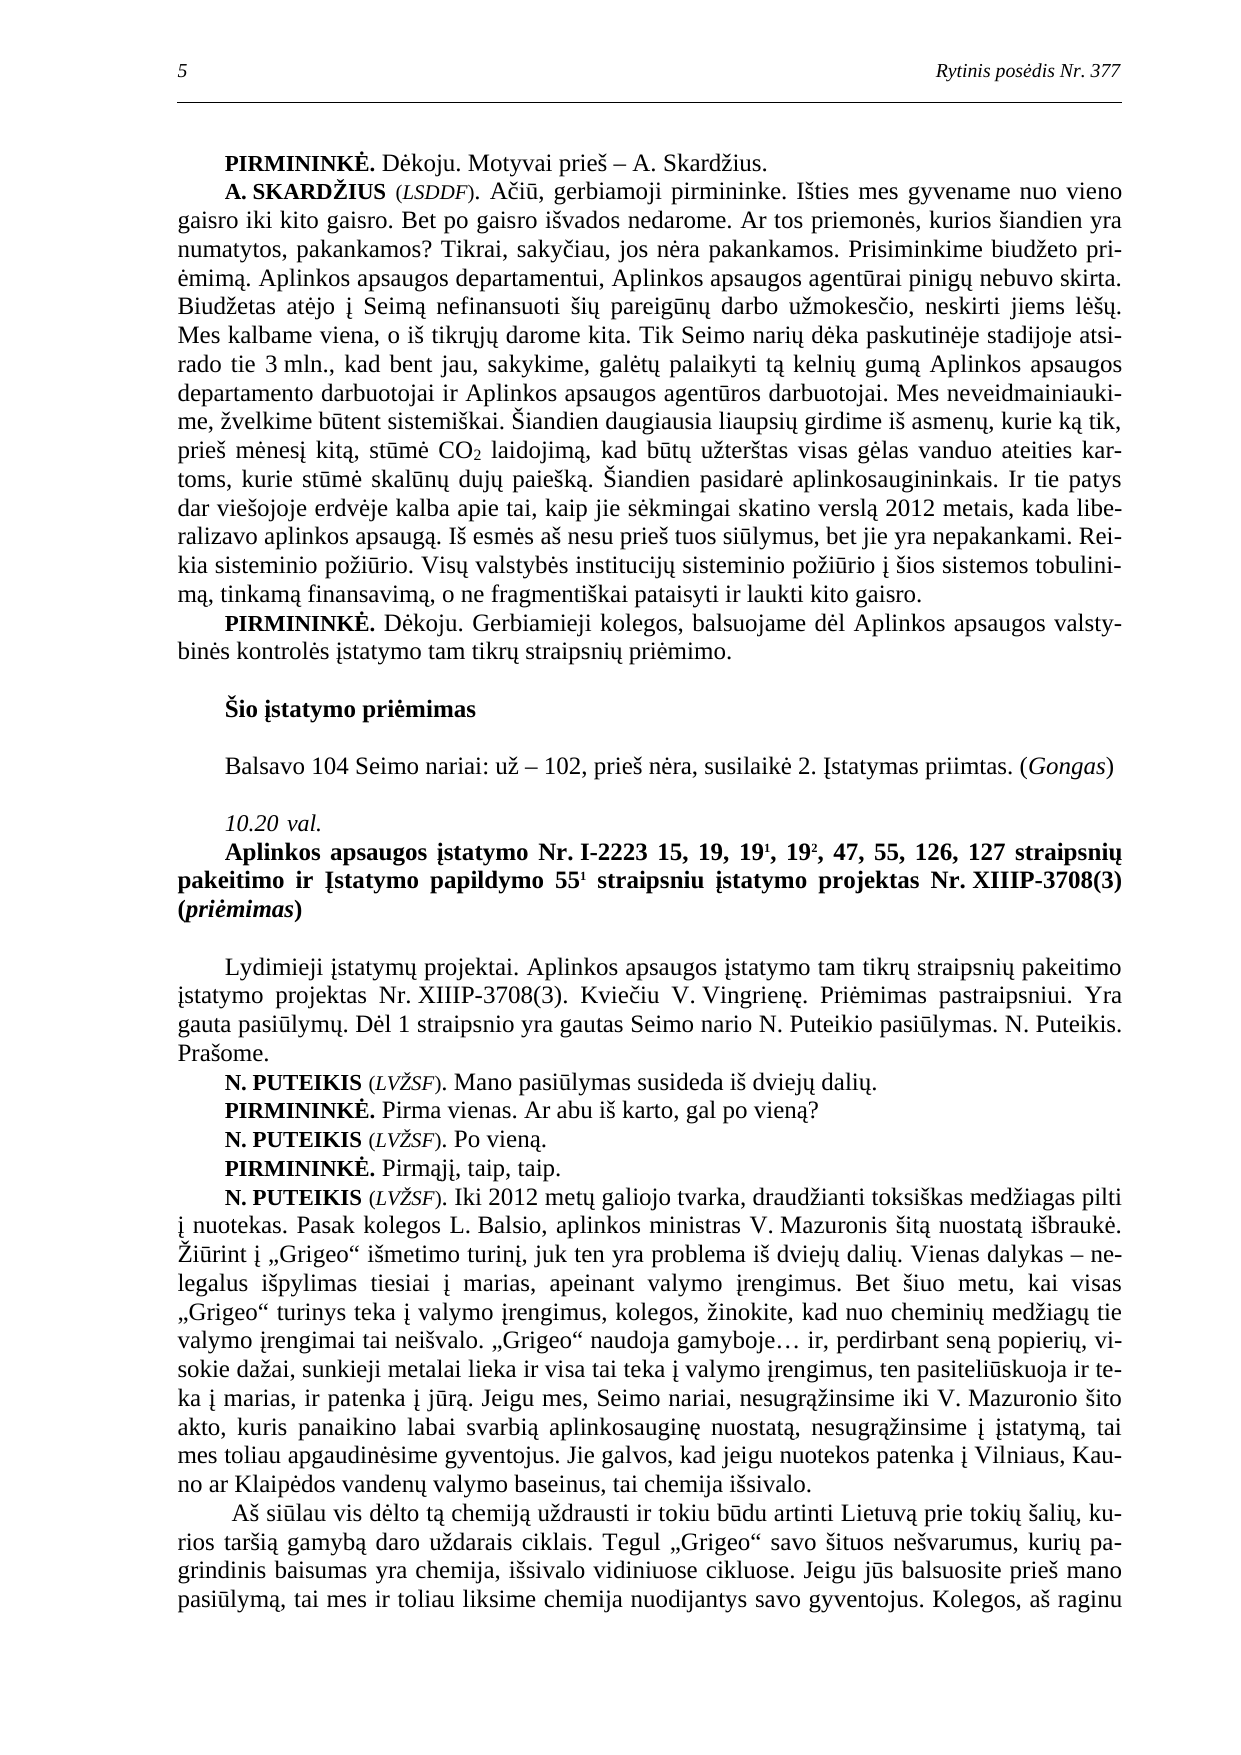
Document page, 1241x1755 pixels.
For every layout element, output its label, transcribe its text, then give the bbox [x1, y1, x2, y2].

text PIRMININKĖ. Dė­ko­ju. Mo­ty­vai prieš – A. Skar­džius. [177, 148, 1122, 176]
text Šio įsta­ty­mo pri­ėmi­mas [177, 694, 1122, 723]
text PIRMININKĖ. Dė­ko­ju. Ger­bia­mie­ji ko­le­gos, bal­suo­ja­me dėl Ap­lin­kos ap­sau­gos vals­ty­bi­nės kon­tro­lės įsta­ty­mo tam tik­rų straips­nių pri­ėmi­mo. [177, 608, 1122, 665]
text PIRMININKĖ. Pir­ma vie­nas. Ar abu iš kar­to, gal po vie­ną? [177, 1095, 1122, 1124]
text 10.20 val. [224, 809, 1122, 837]
text PIRMININKĖ. Pir­mą­jį, taip, taip. [177, 1153, 1122, 1182]
text Ly­di­mie­ji įsta­ty­mų pro­jek­tai. Ap­lin­kos ap­sau­gos įsta­ty­mo tam tik­rų straips­nių pa­kei­ti­mo įsta­ty­mo pro­jek­tas Nr. XIIIP-3708(3). Kvie­čiu V. Ving­rie­nę. Pri­ėmi­mas pa­straips­niui. Yra gau­ta pa­siū­ly­mų. Dėl 1 straips­nio yra gau­tas Sei­mo na­rio N. Pu­tei­kio pa­siū­ly­mas. N. Pu­tei­kis. Pra­šo­me. [177, 952, 1122, 1067]
text Bal­sa­vo 104 Sei­mo na­riai: už – 102, prieš nė­ra, su­si­lai­kė 2. Įsta­ty­mas pri­im­tas. (Gon­gas) [177, 751, 1122, 780]
text Aš siū­lau vis dėl­to tą che­mi­ją už­draus­ti ir to­kiu bū­du ar­tin­ti Lie­tu­vą prie to­kių ša­lių, ku­rios tar­šią ga­my­bą da­ro už­da­rais cik­lais. Te­gul „Gri­geo“ sa­vo ši­tuos ne­šva­ru­mus, ku­rių pa­grin­di­nis bai­su­mas yra che­mi­ja, iš­si­va­lo vi­di­niuo­se cik­luo­se. Jei­gu jūs bal­suo­si­te prieš ma­no pa­siū­ly­mą, tai mes ir to­liau lik­si­me che­mi­ja nuo­di­jan­tys sa­vo gy­ven­to­jus. Ko­le­gos, aš ra­gi­nu [177, 1498, 1122, 1613]
text Ap­lin­kos ap­sau­gos įsta­ty­mo Nr. I-2223 15, 19, 191, 192, 47, 55, 126, 127 straips­nių pa­kei­ti­mo ir Įsta­ty­mo pa­pil­dy­mo 551 straips­niu įsta­ty­mo pro­jek­tas Nr. XIIIP-3708(3) (pri­ėmi­mas) [177, 837, 1122, 923]
text N. PUTEIKIS (LVŽSF). Iki 2012 me­tų ga­lio­jo tvar­ka, drau­džian­ti tok­siš­kas me­džia­gas pil­ti į nuo­te­kas. Pa­sak ko­le­gos L. Bal­sio, ap­lin­kos mi­nist­ras V. Ma­zu­ro­nis ši­tą nuo­sta­tą iš­brau­kė. Žiū­rint į „Gri­geo“ iš­me­ti­mo tu­ri­nį, juk ten yra pro­ble­ma iš dvie­jų da­lių. Vie­nas da­ly­kas – ne­le­ga­lus iš­py­li­mas tie­siai į ma­rias, apei­nant va­ly­mo įren­gi­mus. Bet šiuo me­tu, kai vi­sas „Grigeo“ tu­ri­nys te­ka į va­ly­mo įren­gi­mus, ko­le­gos, ži­no­ki­te, kad nuo che­mi­nių me­džia­gų tie va­ly­mo įren­gi­mai tai ne­iš­va­lo. „Gri­geo“ nau­do­ja ga­my­bo­je… ir, per­dir­bant se­ną po­pie­rių, vi­so­kie da­žai, sun­kie­ji me­ta­lai lie­ka ir vi­sa tai te­ka į va­ly­mo įren­gi­mus, ten pa­si­te­liūs­kuo­ja ir te­ka į ma­rias, ir pa­ten­ka į jū­rą. Jei­gu mes, Sei­mo na­riai, ne­su­grą­žin­si­me iki V. Ma­zu­ro­nio ši­to ak­to, ku­ris pa­nai­ki­no la­bai svar­bią ap­lin­ko­sau­gi­nę nuo­sta­tą, ne­su­grą­žin­si­me į įsta­ty­mą, tai mes to­liau ap­gau­di­nė­si­me gy­ven­to­jus. Jie gal­vos, kad jei­gu nuo­te­kos pa­ten­ka į Vil­niaus, Kau­no ar Klai­pė­dos van­de­nų va­ly­mo ba­sei­nus, tai che­mi­ja iš­si­va­lo. [177, 1182, 1122, 1498]
text N. PUTEIKIS (LVŽSF). Ma­no pa­siū­ly­mas su­si­de­da iš dvie­jų da­lių. [177, 1067, 1122, 1095]
text N. PUTEIKIS (LVŽSF). Po vie­ną. [177, 1124, 1122, 1153]
text A. SKARDŽIUS (LSDDF). Ačiū, ger­bia­mo­ji pir­mi­nin­ke. Iš­ties mes gy­ve­na­me nuo vie­no gais­ro iki ki­to gais­ro. Bet po gais­ro iš­va­dos ne­da­ro­me. Ar tos prie­mo­nės, ku­rios šian­dien yra nu­ma­ty­tos, pa­kan­ka­mos? Tik­rai, sa­ky­čiau, jos nė­ra pa­kan­ka­mos. Pri­si­min­ki­me biu­dže­to pri­ėmi­mą. Ap­lin­kos ap­sau­gos de­par­ta­men­tui, Ap­lin­kos ap­sau­gos agen­tū­rai pi­ni­gų ne­bu­vo skir­ta. Biu­dže­tas at­ėjo į Sei­mą ne­fi­nan­suo­ti šių pa­rei­gū­nų dar­bo už­mo­kes­čio, ne­skir­ti jiems lė­šų. Mes kal­ba­me vie­na, o iš tik­rų­jų da­ro­me ki­ta. Tik Sei­mo na­rių dė­ka pas­ku­ti­nė­je sta­di­jo­je at­si­ra­do tie 3 mln., kad bent jau, sa­ky­ki­me, ga­lė­tų pa­lai­ky­ti tą kel­nių gu­mą Ap­lin­kos ap­sau­gos de­par­ta­men­to dar­buo­to­jai ir Ap­lin­kos ap­sau­gos agen­tū­ros dar­buo­to­jai. Mes ne­veid­mai­niau­ki­me, žvel­ki­me bū­tent sis­te­miš­kai. Šian­dien dau­giau­sia liaup­sių gir­di­me iš as­me­nų, ku­rie ką tik, prieš mė­ne­sį ki­tą, stū­mė CO2 lai­do­ji­mą, kad bū­tų už­terš­tas vi­sas gė­las van­duo at­ei­ties kar­toms, ku­rie stū­mė ska­lū­nų du­jų pa­ieš­ką. Šian­dien pa­si­da­rė ap­lin­ko­sau­gi­nin­kais. Ir tie pa­tys dar vie­šo­jo­je erd­vė­je kal­ba apie tai, kaip jie sėk­min­gai ska­ti­no ver­slą 2012 me­tais, ka­da li­be­ra­li­za­vo ap­lin­kos ap­sau­gą. Iš es­mės aš ne­su prieš tuos siū­ly­mus, bet jie yra ne­pa­kan­ka­mi. Rei­kia sis­te­mi­nio po­žiū­rio. Vi­sų vals­ty­bės ins­ti­tu­ci­jų sis­te­mi­nio po­žiū­rio į šios sis­te­mos to­bu­li­ni­mą, tin­ka­mą fi­nan­sa­vi­mą, o ne frag­men­tiš­kai pa­tai­sy­ti ir lauk­ti ki­to gais­ro. [177, 176, 1122, 608]
